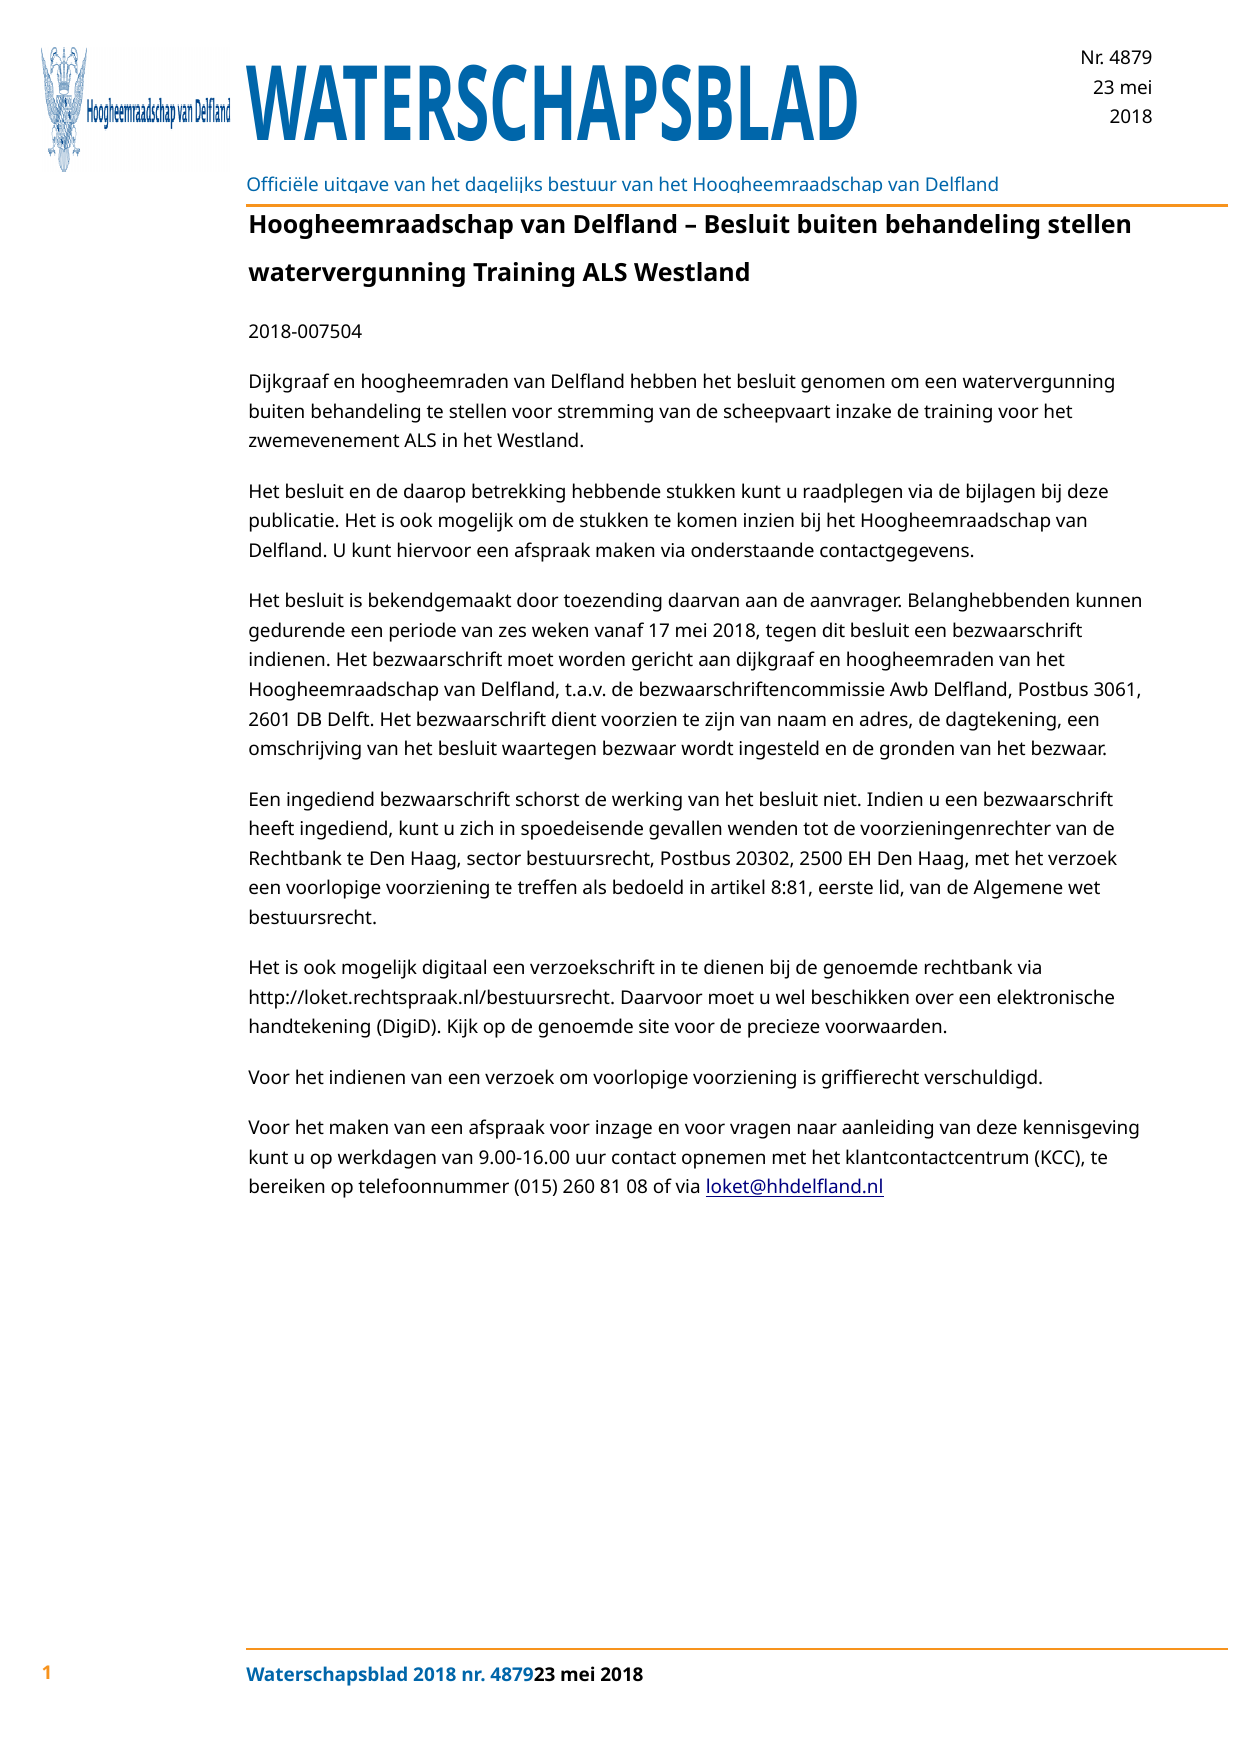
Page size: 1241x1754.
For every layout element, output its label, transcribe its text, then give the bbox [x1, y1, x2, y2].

text Het besluit en de daarop betrekking hebbende stukken kunt u raadplegen via de bijlagen bij deze publicatie. Het is ook mogelijk om de stukken te komen inzien bij het Hoogheemraadschap van Delfland. U kunt hiervoor een afspraak maken via onderstaande contactgegevens. [248, 478, 1152, 563]
text Het is ook mogelijk digitaal een verzoekschrift in te dienen bij de genoemde rechtbank via http://loket.rechtspraak.nl/bestuursrecht. Daarvoor moet u wel beschikken over een elektronische handtekening (DigiD). Kijk op de genoemde site voor de precieze voorwaarden. [248, 954, 1152, 1039]
text Het besluit is bekendgemaakt door toezending daarvan aan de aanvrager. Belanghebbenden kunnen gedurende een periode van zes weken vanaf 17 mei 2018, tegen dit besluit een bezwaarschrift indienen. Het bezwaarschrift moet worden gericht aan dijkgraaf en hoogheemraden van het Hoogheemraadschap van Delfland, t.a.v. de bezwaarschriftencommissie Awb Delfland, Postbus 3061, 2601 DB Delft. Het bezwaarschrift dient voorzien te zijn van naam en adres, de dagtekening, een omschrijving van het besluit waartegen bezwaar wordt ingesteld en de gronden van het bezwaar. [248, 587, 1152, 761]
text Een ingediend bezwaarschrift schorst de werking van het besluit niet. Indien u een bezwaarschrift heeft ingediend, kunt u zich in spoedeisende gevallen wenden tot de voorzieningenrechter van de Rechtbank te Den Haag, sector bestuursrecht, Postbus 20302, 2500 EH Den Haag, met het verzoek een voorlopige voorziening te treffen als bedoeld in artikel 8:81, eerste lid, van de Algemene wet bestuursrecht. [248, 786, 1152, 930]
text Dijkgraaf en hoogheemraden van Delfland hebben het besluit genomen om een watervergunning buiten behandeling te stellen voor stremming van de scheepvaart inzake de training voor het zwemevenement ALS in het Westland. [248, 368, 1152, 453]
text 2018-007504 [248, 318, 1152, 344]
text Voor het maken van een afspraak voor inzage en voor vragen naar aanleiding van deze kennisgeving kunt u op werkdagen van 9.00-16.00 uur contact opnemen met het klantcontactcentrum (KCC), te bereiken op telefoonnummer (015) 260 81 08 of via loket@hhdelfland.nl [248, 1114, 1152, 1199]
picture [41, 47, 231, 172]
text Hoogheemraadschap van Delfland – Besluit buiten behandeling stellen watervergunning Training ALS Westland [248, 207, 1152, 288]
text Voor het indienen van een verzoek om voorlopige voorziening is griffierecht verschuldigd. [248, 1064, 1152, 1090]
